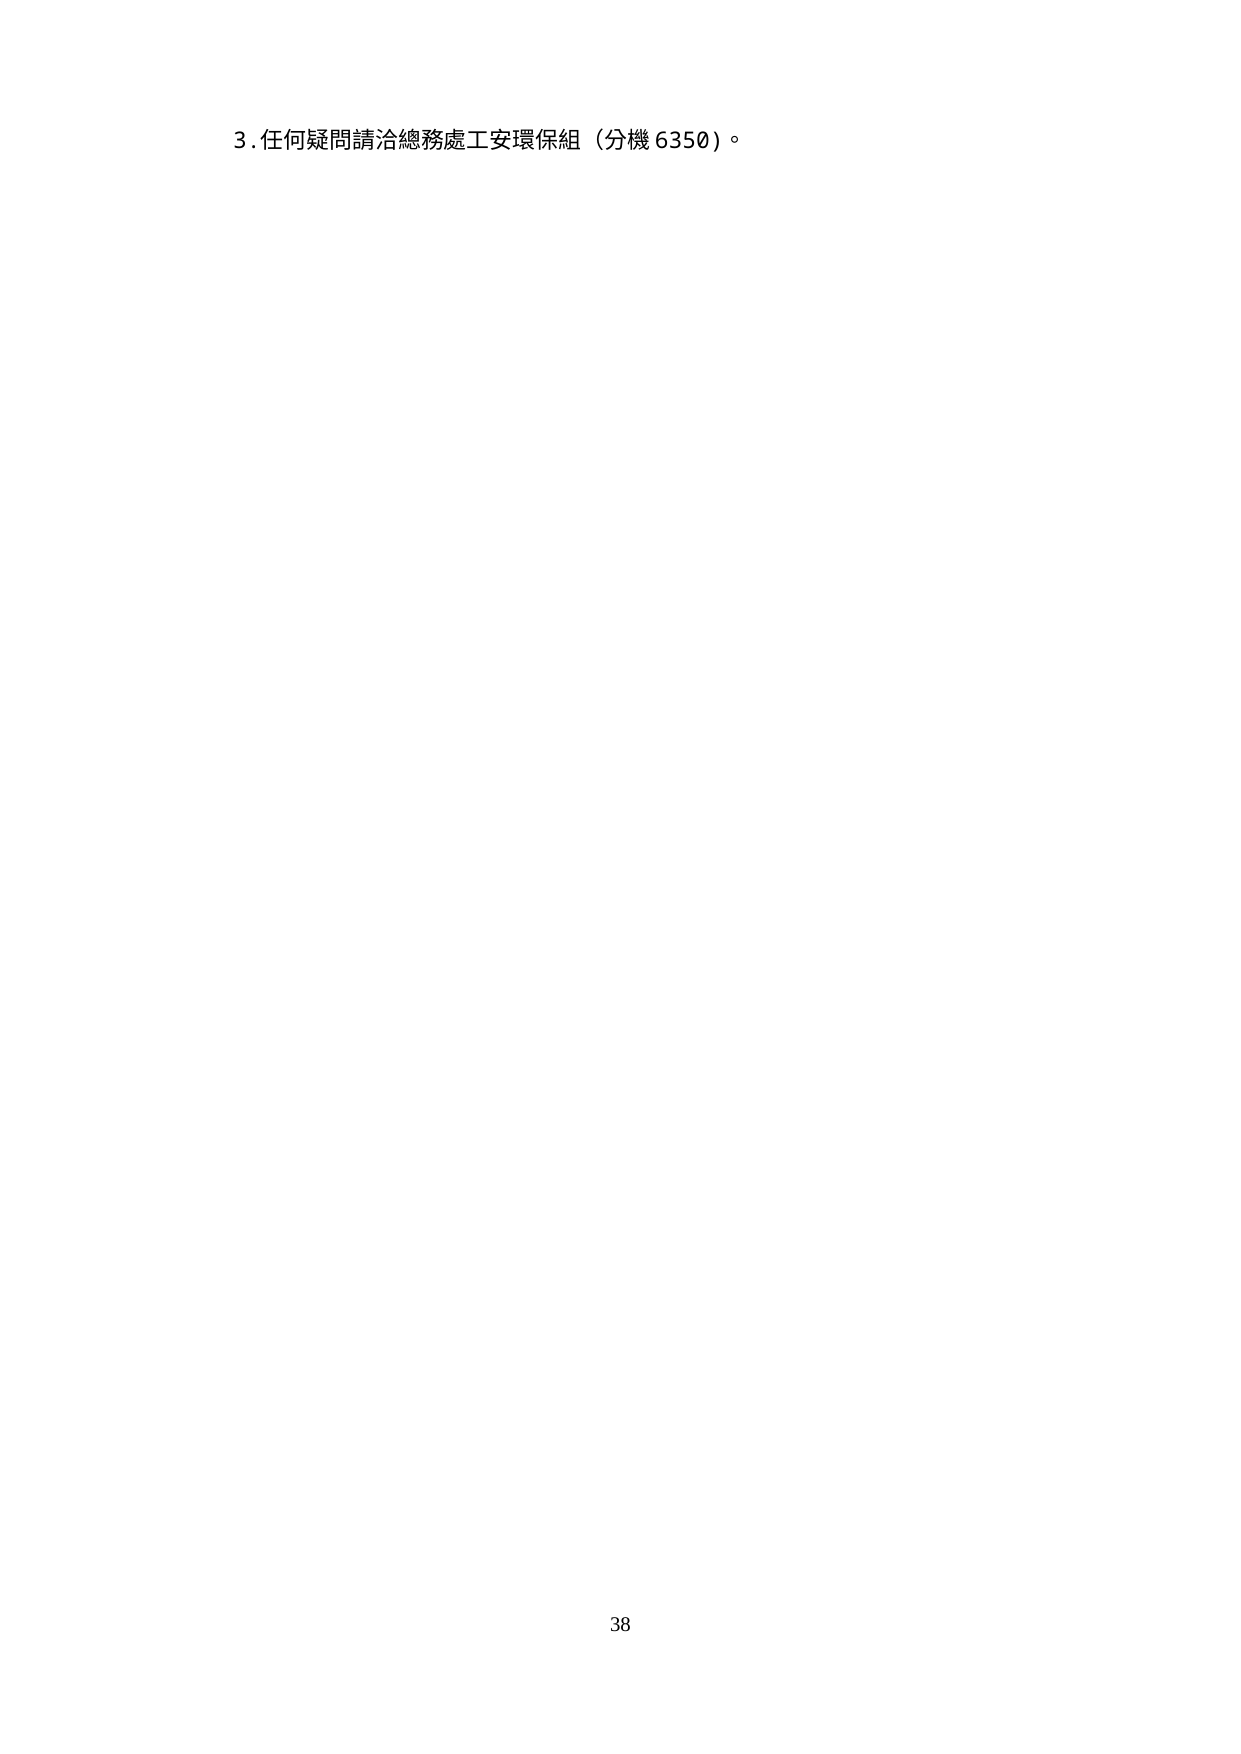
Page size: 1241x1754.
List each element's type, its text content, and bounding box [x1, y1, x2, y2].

text 3.任何疑問請洽總務處工安環保組（分機6350)。 [233, 118, 1122, 156]
